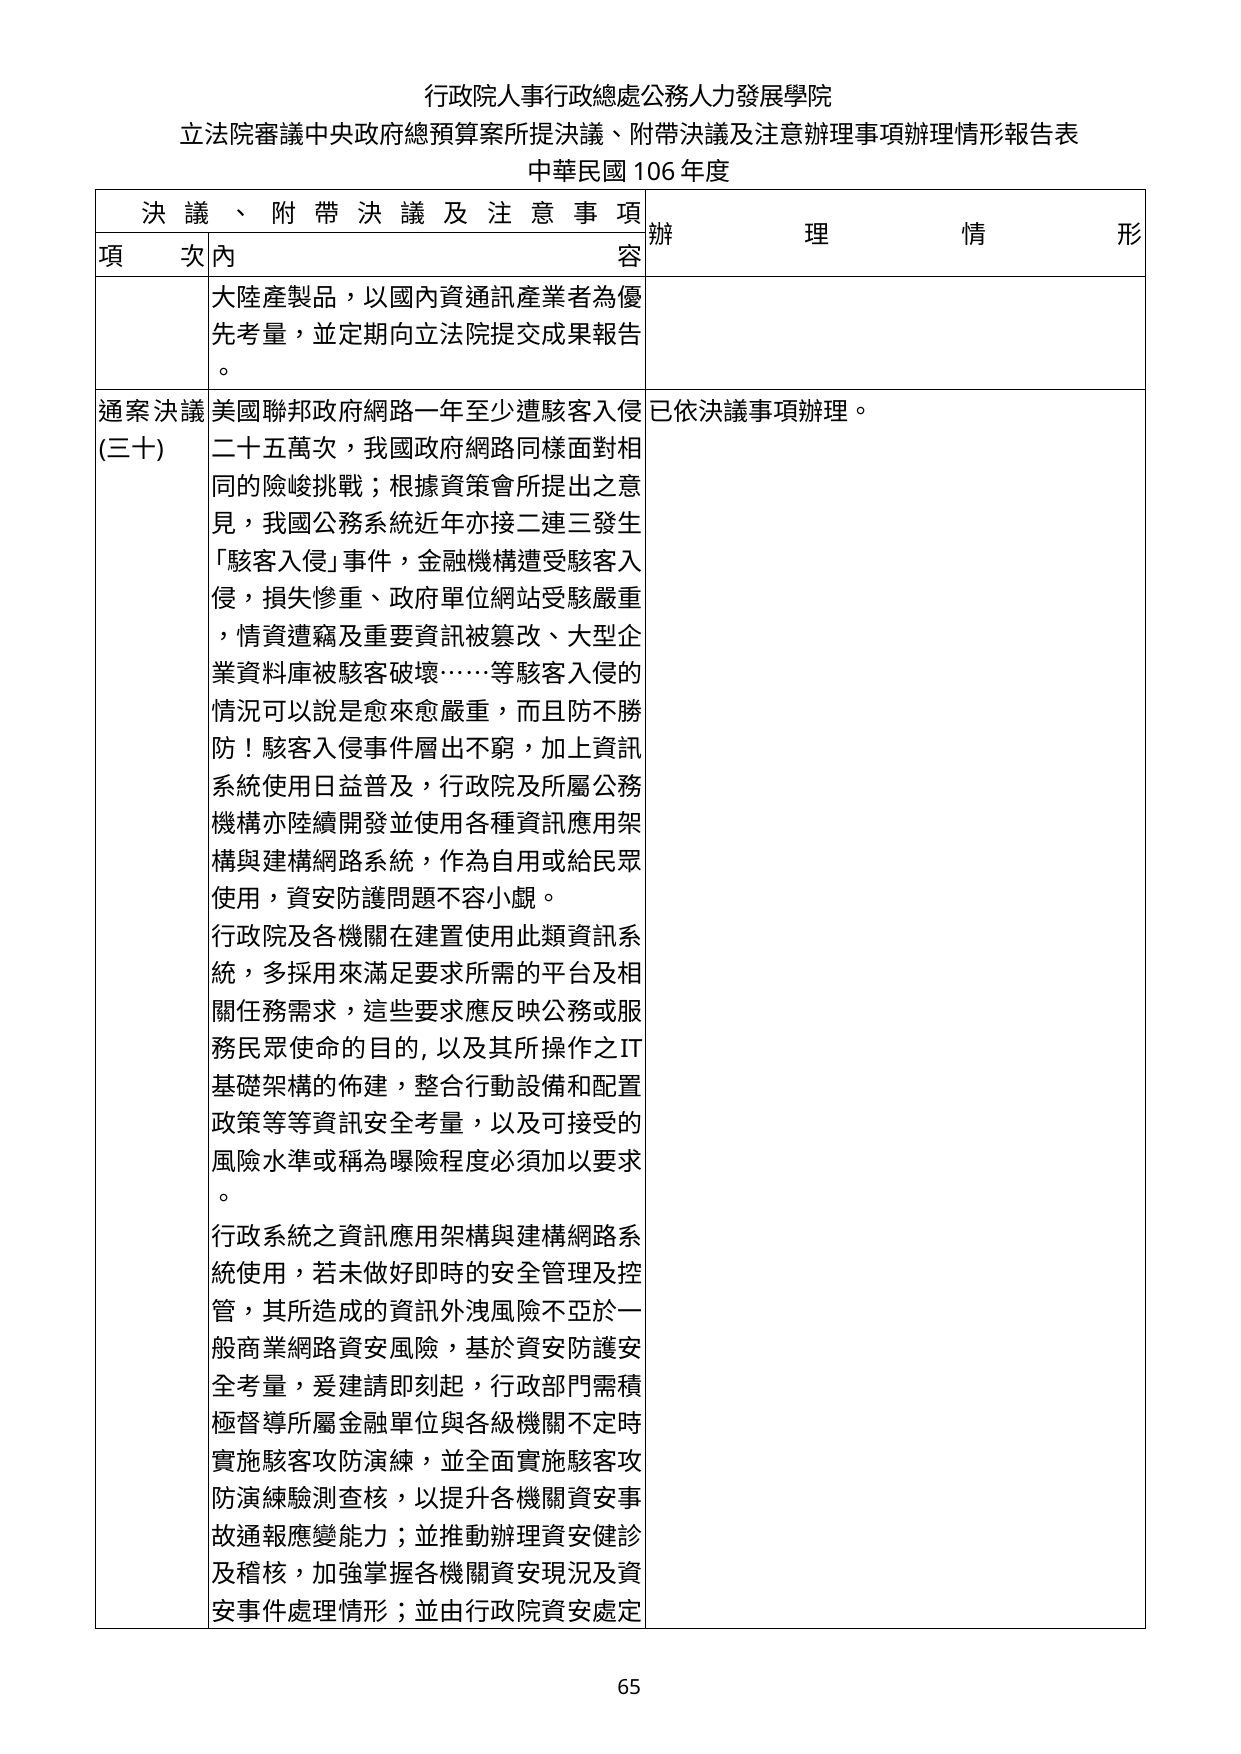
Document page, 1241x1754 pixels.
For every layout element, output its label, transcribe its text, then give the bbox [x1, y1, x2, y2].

table_cell [646, 277, 1145, 389]
table_cell 美國聯邦政府網路一年至少遭駭客入侵二十五萬次，我國政府網路同樣面對相同的險峻挑戰；根據資策會所提出之意見，我國公務系統近年亦接二連三發生「駭客入侵」事件，金融機構遭受駭客入侵，損失慘重、政府單位網站受駭嚴重，情資遭竊及重要資訊被篡改、大型企業資料庫被駭客破壞……等駭客入侵的情況可以說是愈來愈嚴重，而且防不勝防！駭客入侵事件層出不窮，加上資訊系統使用日益普及，行政院及所屬公務機構亦陸續開發並使用各種資訊應用架構與建構網路系統，作為自用或給民眾使用，資安防護問題不容小覷。 行政院及各機關在建置使用此類資訊系統，多採用來滿足要求所需的平台及相關任務需求，這些要求應反映公務或服務民眾使命的目的, 以及其所操作之IT基礎架構的佈建，整合行動設備和配置政策等等資訊安全考量，以及可接受的風險水準或稱為曝險程度必須加以要求。 行政系統之資訊應用架構與建構網路系統使用，若未做好即時的安全管理及控管，其所造成的資訊外洩風險不亞於一般商業網路資安風險，基於資安防護安全考量，爰建請即刻起，行政部門需積極督導所屬金融單位與各級機關不定時實施駭客攻防演練，並全面實施駭客攻防演練驗測查核，以提升各機關資安事故通報應變能力；並推動辦理資安健診及稽核，加強掌握各機關資安現況及資安事件處理情形；並由行政院資安處定期向立法院提交成果報告。 [209, 390, 645, 1628]
table_header 決議、附帶決議及注意事項 [96, 190, 645, 232]
table_cell 已依決議事項辦理。 [646, 390, 1145, 1628]
table_cell 項次 [96, 233, 208, 276]
table_cell 大陸產製品，以國內資通訊產業者為優先考量，並定期向立法院提交成果報告。 [209, 277, 645, 389]
table_header 辦理情形 [646, 190, 1145, 276]
table_cell 內容 [209, 233, 645, 276]
table_cell 通案決議(三十) [96, 390, 208, 1628]
table_cell [96, 277, 208, 389]
